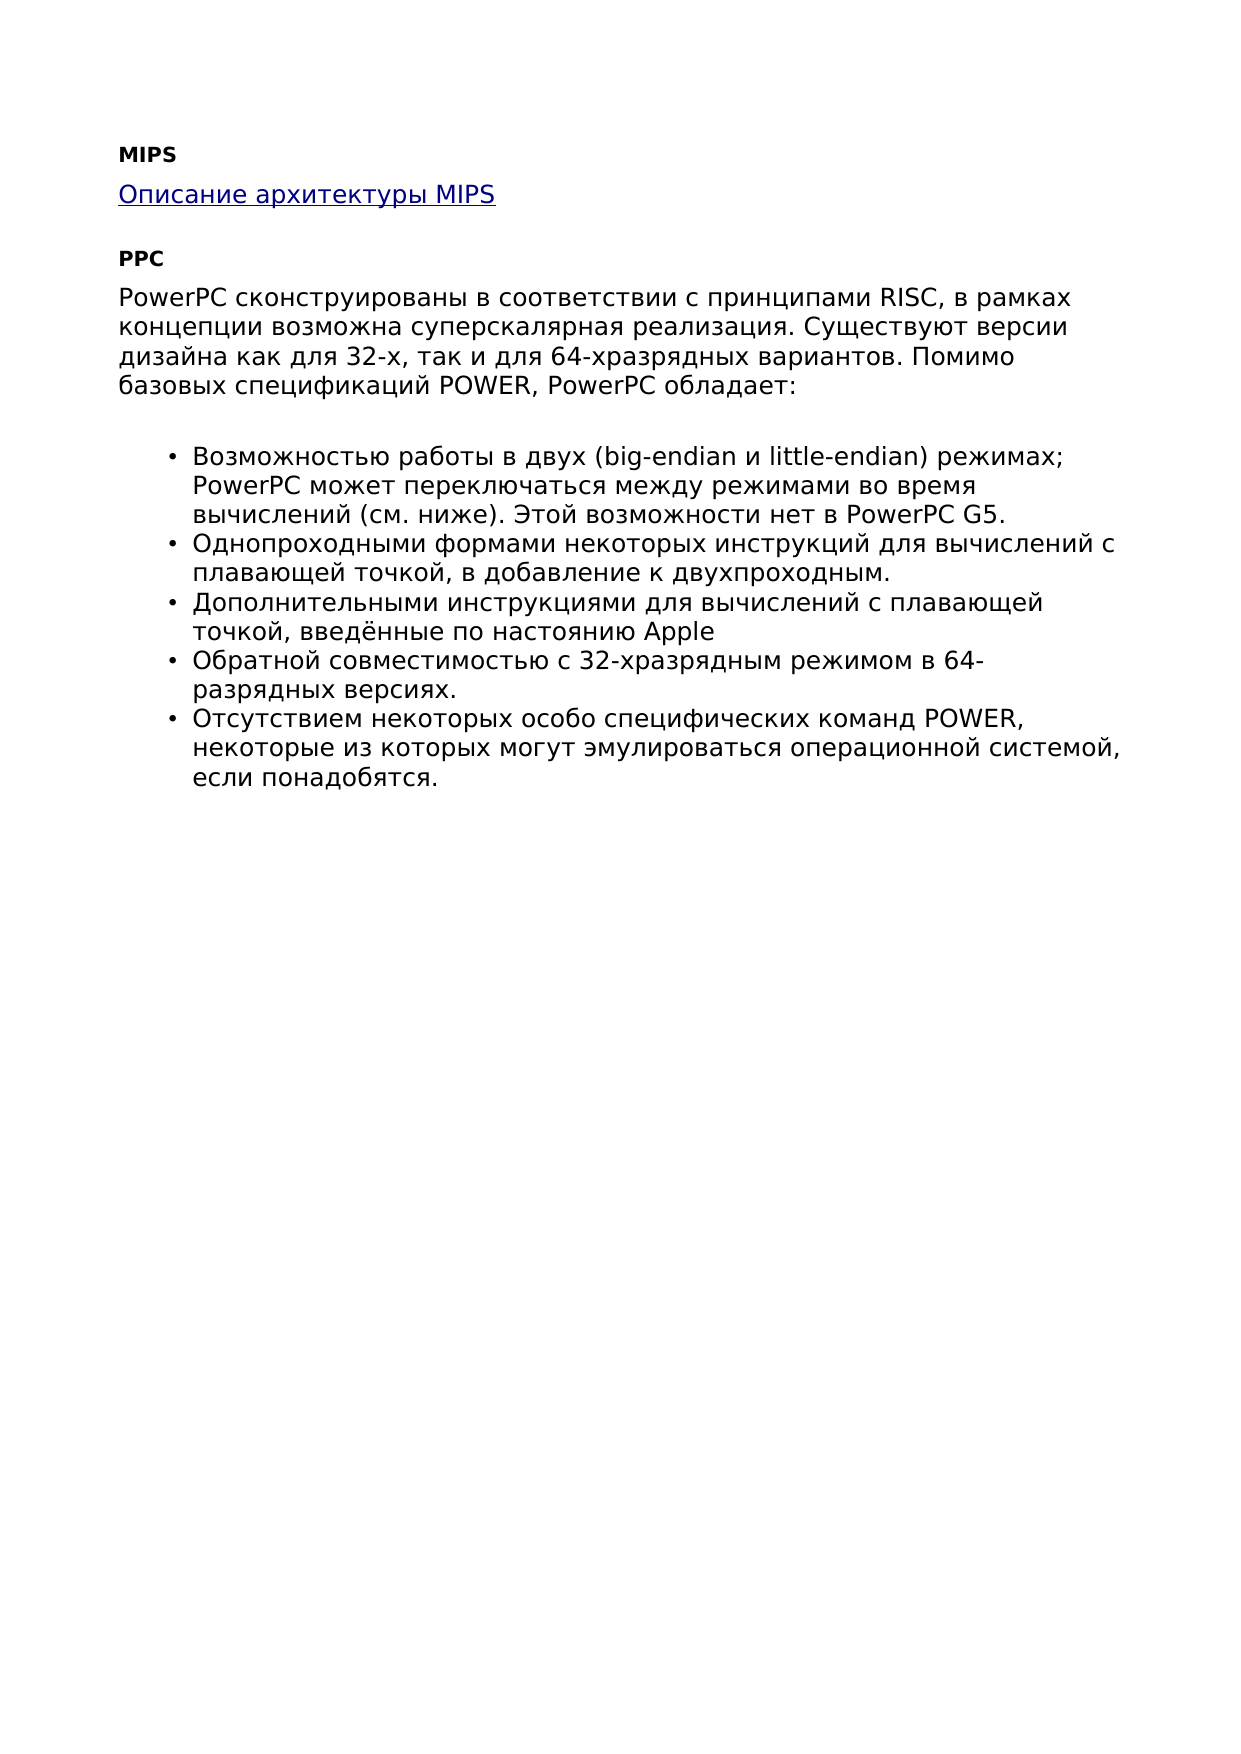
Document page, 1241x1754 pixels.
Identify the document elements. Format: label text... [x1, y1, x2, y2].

text PowerPC сконструированы в соответствии с принципами RISC, в рамках концепции возможна суперскалярная реализация. Существуют версии дизайна как для 32-х, так и для 64-хразрядных вариантов. Помимо базовых спецификаций POWER, PowerPC обладает: [118, 283, 1122, 400]
list Отсутствием некоторых особо специфических команд POWER, некоторые из которых могут эмулироваться операционной системой, если понадобятся. [177, 704, 1122, 792]
list Возможностью работы в двух (big-endian и little-endian) режимах; PowerPC может переключаться между режимами во время вычислений (см. ниже). Этой возможности нет в PowerPC G5. [177, 442, 1122, 529]
list Обратной совместимостью с 32-хразрядным режимом в 64-разрядных версиях. [177, 646, 1122, 704]
subtitle PPC [118, 247, 1122, 271]
text Описание архитектуры MIPS [118, 180, 1122, 209]
list Однопроходными формами некоторых инструкций для вычислений с плавающей точкой, в добавление к двухпроходным. [177, 529, 1122, 588]
subtitle MIPS [118, 143, 1122, 167]
list Дополнительными инструкциями для вычислений с плавающей точкой, введённые по настоянию Apple [177, 588, 1122, 646]
